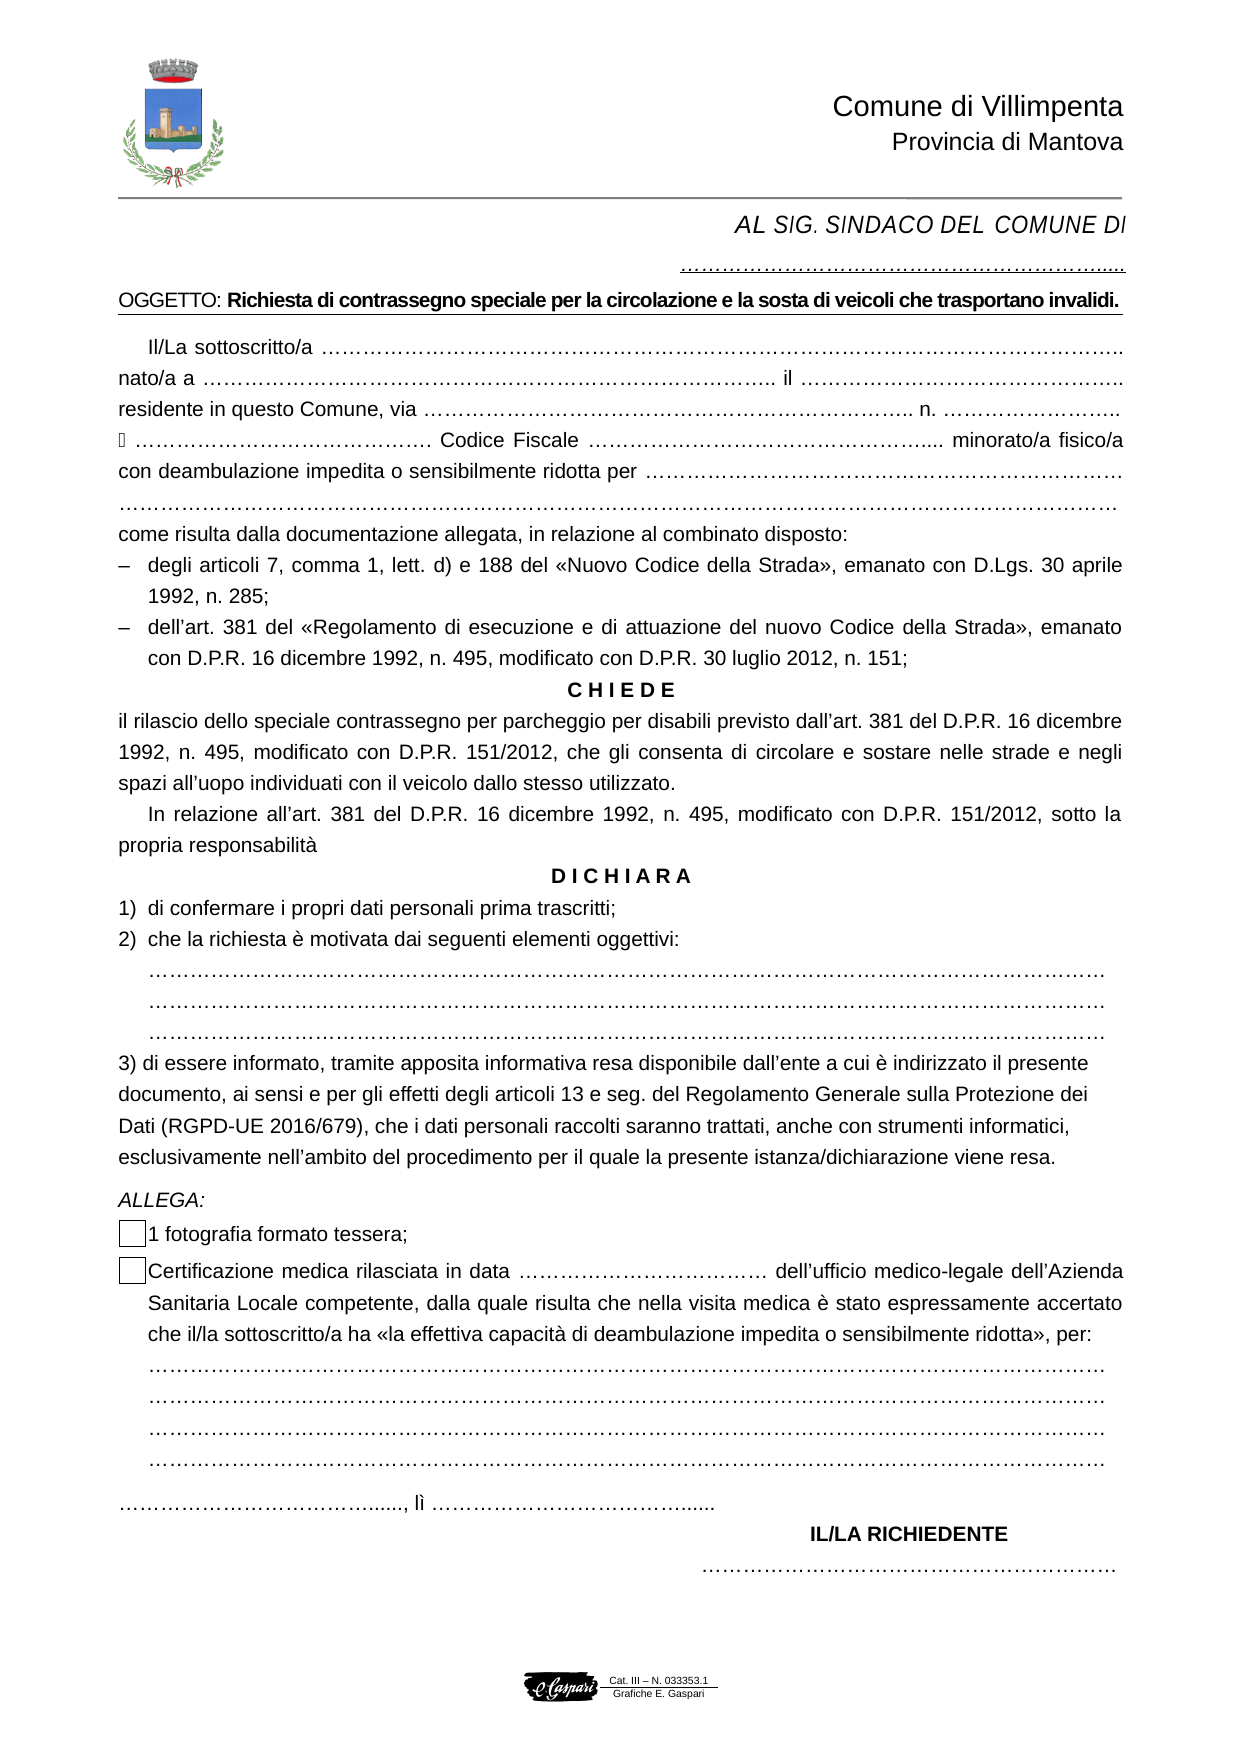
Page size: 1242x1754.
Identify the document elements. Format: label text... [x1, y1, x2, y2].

text 1) di confermare i propri dati personali prima trascritti; [118, 895, 1123, 919]
text 3) di essere informato, tramite apposita informativa resa disponibile dall’ente a cui è indirizzato il presente documento, ai sensi e per gli effetti degli articoli 13 e seg. del Regolamento Generale sulla Protezione dei Dati (RGPD-UE 2016/679), che i dati personali raccolti saranno trattati, anche con strumenti informatici, esclusivamente nell’ambito del procedimento per il quale la presente istanza/dichiarazione viene resa. [118, 1051, 1123, 1168]
text …………………………………………………… [694, 1553, 1123, 1577]
picture [122, 58, 224, 189]
text ………………………………………………………………………………………………………………………… [148, 958, 1123, 982]
text Provincia di Mantova [224, 127, 1123, 156]
text 2) che la richiesta è motivata dai seguenti elementi oggettivi: [118, 927, 1123, 951]
text AL SIG. SINDACO DEL COMUNE DI [561, 210, 1126, 239]
text C H I E D E [118, 677, 1123, 701]
text ……………………………………………………..... [602, 251, 1126, 275]
text Certificazione medica rilasciata in data ……………………………… dell’ufficio medico-legale dell’Azienda Sanitaria Locale competente, dalla quale risulta che nella visita medica è stato espressamente accertato che il/la sottoscritto/a ha «la effettiva capacità di deambulazione impedita o sensibilmente ridotta», per: [118, 1256, 1123, 1346]
text ALLEGA: [118, 1188, 1123, 1212]
text il rilascio dello speciale contrassegno per parcheggio per disabili previsto dall’art. 381 del D.P.R. 16 dicembre 1992, n. 495, modificato con D.P.R. 151/2012, che gli consenta di circolare e sostare nelle strade e negli spazi all’uopo individuati con il veicolo dallo stesso utilizzato. [118, 708, 1123, 795]
text Il/La sottoscritto/a …………………………………………………………………………………………………….. nato/a a ……………………………………………………………………….. il ……………………………………….. residente in questo Comune, via …………………………………………………………….. n. …………………….. [118, 335, 1123, 421]
text ………………………………………………………………………………………………………………………… [148, 989, 1123, 1013]
text IL/LA RICHIEDENTE [694, 1521, 1123, 1545]
text In relazione all’art. 381 del D.P.R. 16 dicembre 1992, n. 495, modificato con D.P.R. 151/2012, sotto la propria responsabilità [118, 802, 1123, 857]
text – degli articoli 7, comma 1, lett. d) e 188 del «Nuovo Codice della Strada», emanato con D.Lgs. 30 aprile 1992, n. 285; [118, 553, 1123, 608]
text Comune di Villimpenta [224, 89, 1123, 122]
text 1 fotografia formato tessera; [118, 1219, 1123, 1247]
text  ……………………………………. Codice Fiscale ………………………………………….... minorato/a fisico/a con deambulazione impedita o sensibilmente ridotta per …………………………………………………………… ……………………………………………………………………………………………………………………………… [118, 428, 1123, 514]
text come risulta dalla documentazione allegata, in relazione al combinato disposto: [118, 522, 1123, 546]
text OGGETTO: Richiesta di contrassegno speciale per la circolazione e la sosta di veicoli che trasportano invalidi. [118, 288, 1123, 314]
text D I C H I A R A [118, 864, 1123, 888]
picture [523, 1671, 598, 1702]
text ………………………………………………………………………………………………………………………… ………………………………………………………………………………………………………………………… ………………………………………………………………………………………………………………………… ………………………………………………………………………………………………………………………… [148, 1353, 1123, 1471]
text ………………………………………………………………………………………………………………………… [148, 1020, 1123, 1044]
text – dell’art. 381 del «Regolamento di esecuzione e di attuazione del nuovo Codice della Strada», emanato con D.P.R. 16 dicembre 1992, n. 495, modificato con D.P.R. 30 luglio 2012, n. 151; [118, 615, 1123, 670]
text ………………………………......, lì ………………………………...... [118, 1490, 1123, 1514]
